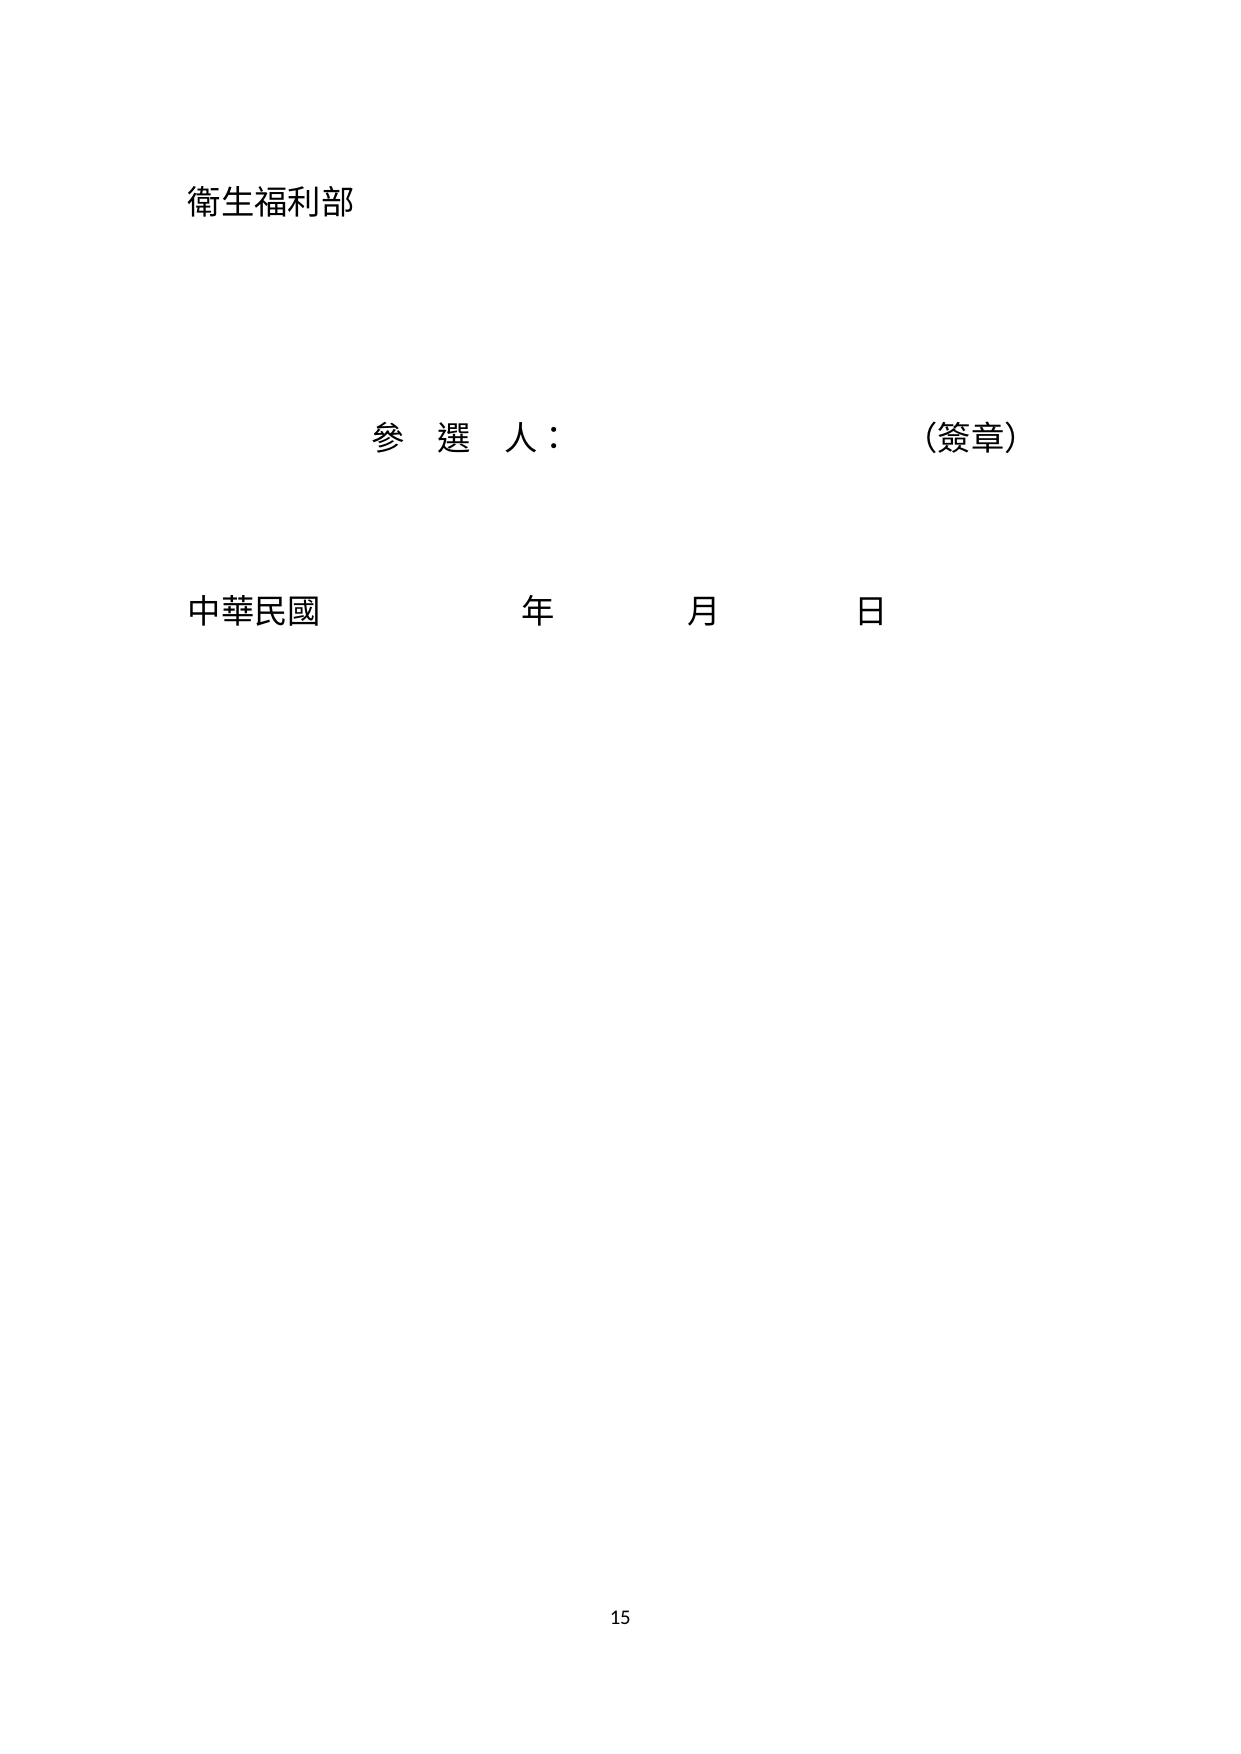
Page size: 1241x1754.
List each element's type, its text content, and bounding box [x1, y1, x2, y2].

text 中華民國 年 月 日 [187, 567, 1053, 630]
text 衛生福利部 [187, 158, 1053, 346]
text 參 選 人： （簽章） [187, 394, 1053, 456]
